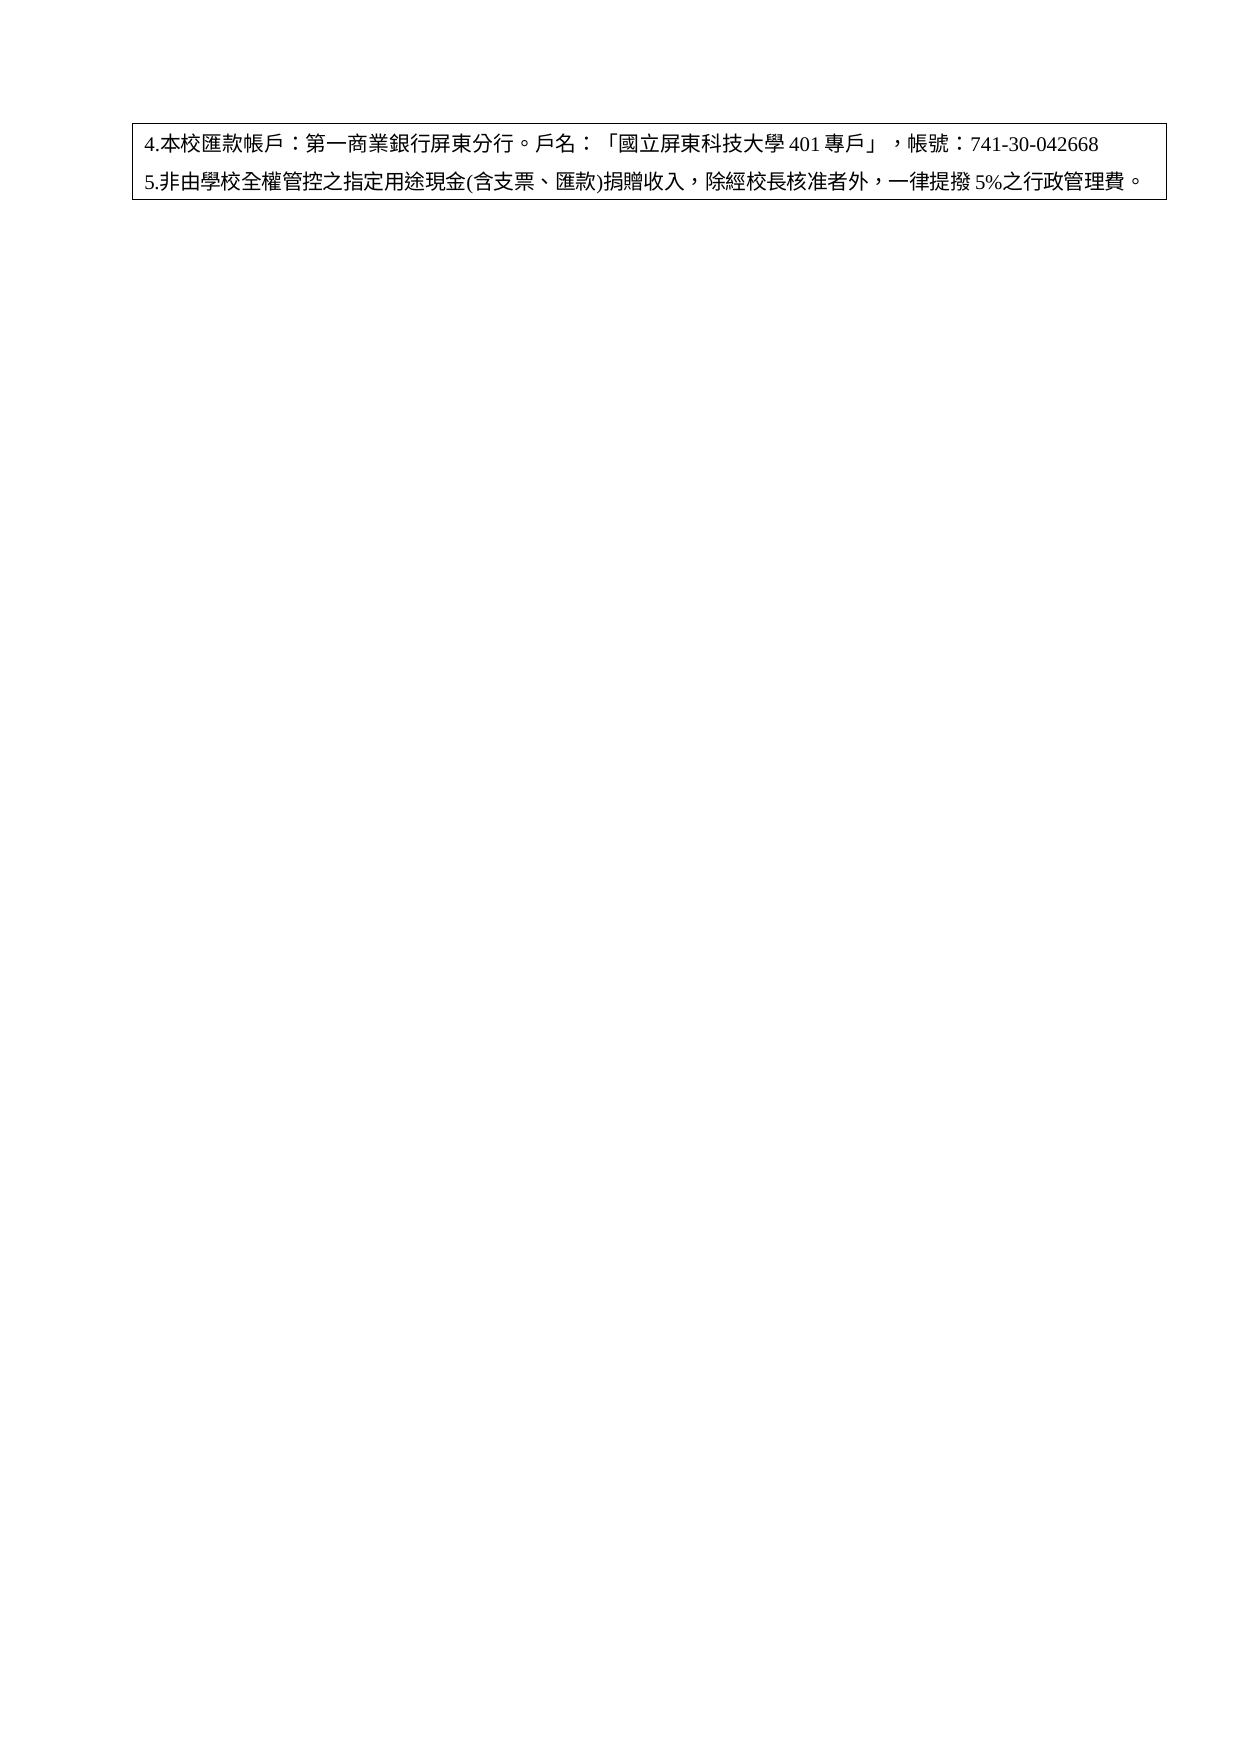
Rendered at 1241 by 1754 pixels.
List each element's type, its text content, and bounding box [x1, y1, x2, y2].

table_cell 4.本校匯款帳戶：第一商業銀行屏東分行。戶名：「國立屏東科技大學401專戶」，帳號：741-30-042668 5.非由學校全權管控之指定用途現金(含支票、匯款)捐贈收入，除經校長核准者外，一律提撥5%之行政管理費。 [133, 124, 1166, 199]
